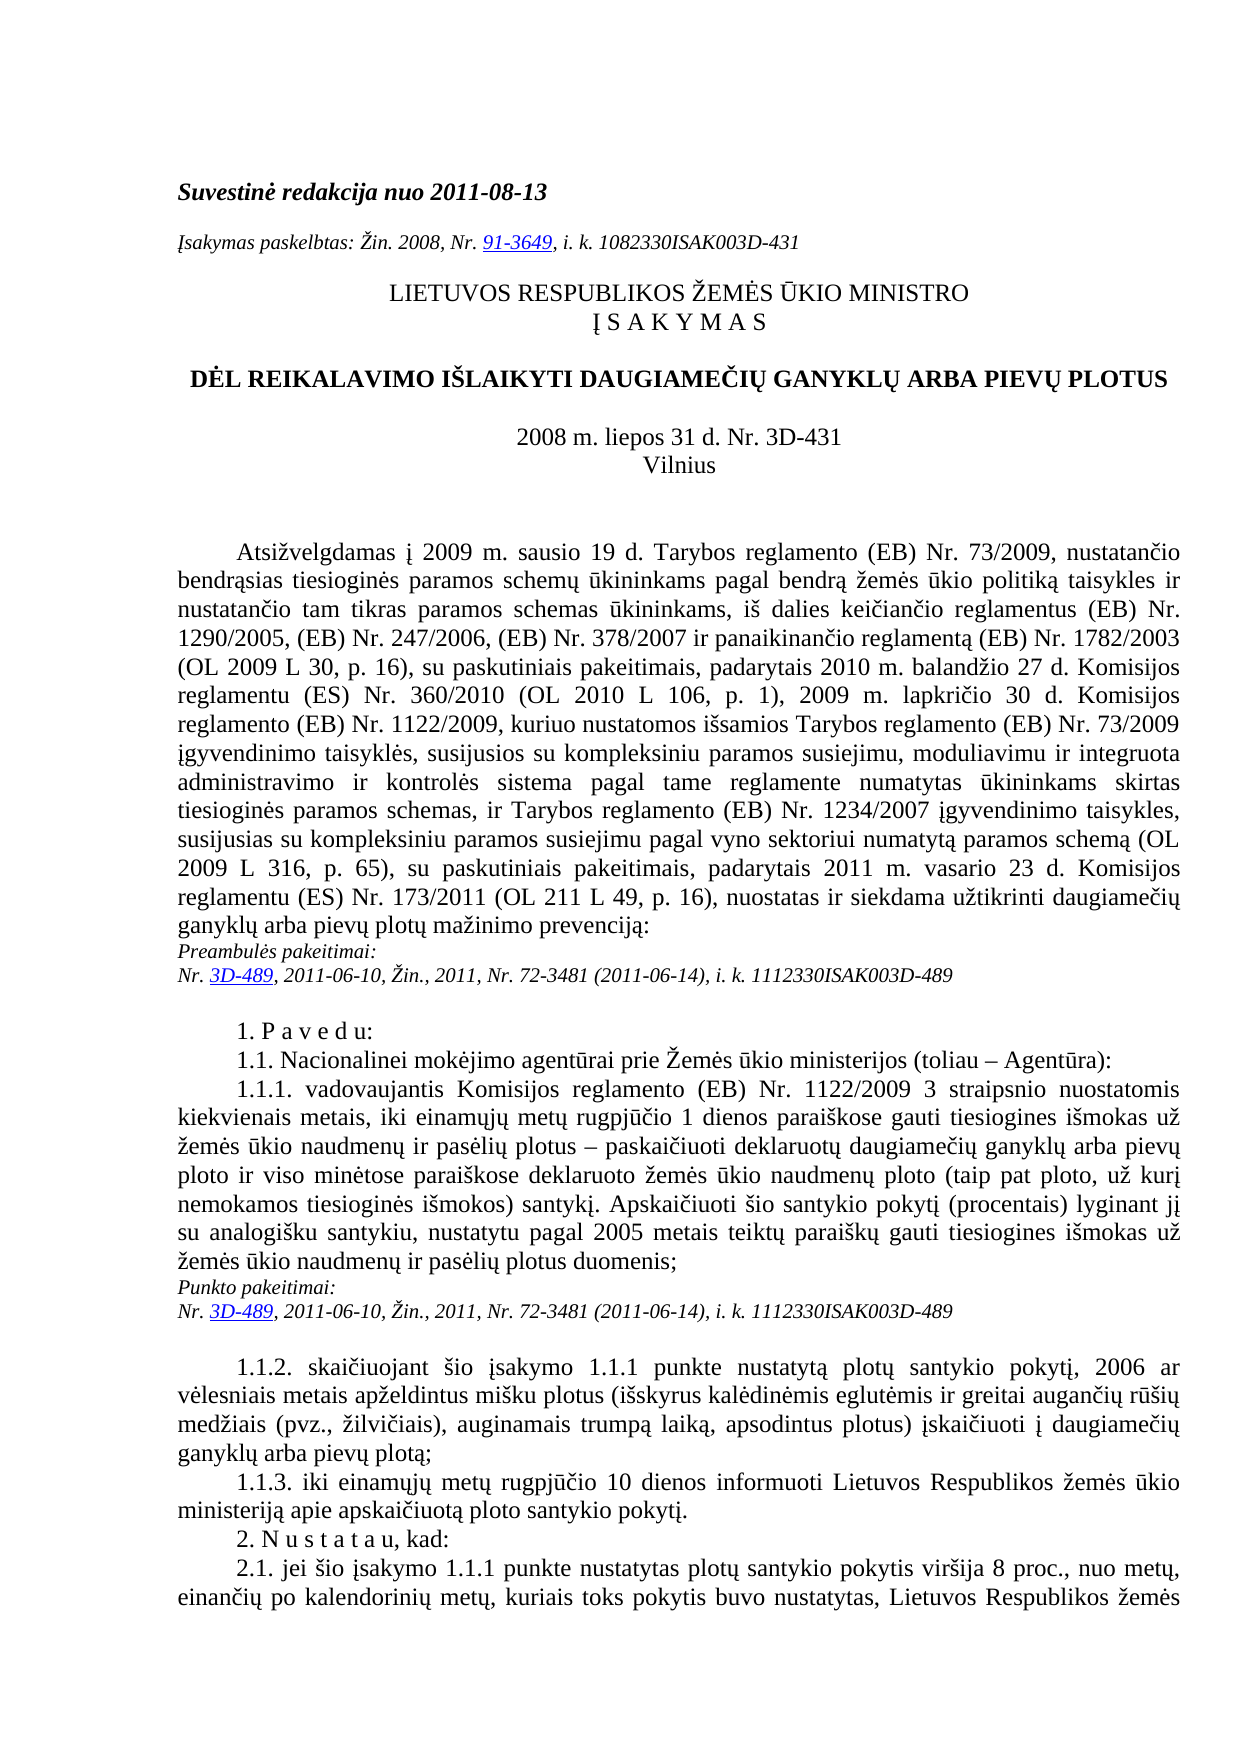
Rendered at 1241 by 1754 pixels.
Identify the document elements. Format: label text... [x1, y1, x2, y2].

text Įsakymas paskelbtas: Žin. 2008, Nr. 91-3649, i. k. 1082330ISAK003D-431 [177, 230, 1181, 254]
text 2.1. jei šio įsakymo 1.1.1 punkte nustatytas plotų santykio pokytis viršija 8 proc., nuo metų, einančių po kalendorinių metų, kuriais toks pokytis buvo nustatytas, Lietuvos Respublikos žemės [177, 1553, 1181, 1611]
text Vilnius [177, 451, 1181, 479]
text ĮSAKYMAS [177, 307, 1181, 336]
text 1.1.1. vadovaujantis Komisijos reglamento (EB) Nr. 1122/2009 3 straipsnio nuostatomis kiekvienais metais, iki einamųjų metų rugpjūčio 1 dienos paraiškose gauti tiesiogines išmokas už žemės ūkio naudmenų ir pasėlių plotus – paskaičiuoti deklaruotų daugiamečių ganyklų arba pievų ploto ir viso minėtose paraiškose deklaruoto žemės ūkio naudmenų ploto (taip pat ploto, už kurį nemokamos tiesioginės išmokos) santykį. Apskaičiuoti šio santykio pokytį (procentais) lyginant jį su analogišku santykiu, nustatytu pagal 2005 metais teiktų paraiškų gauti tiesiogines išmokas už žemės ūkio naudmenų ir pasėlių plotus duomenis; [177, 1074, 1181, 1275]
text Punkto pakeitimai: [177, 1275, 1181, 1299]
text LIETUVOS RESPUBLIKOS ŽEMĖS ŪKIO MINISTRO [177, 278, 1181, 307]
text 1.1.2. skaičiuojant šio įsakymo 1.1.1 punkte nustatytą plotų santykio pokytį, 2006 ar vėlesniais metais apželdintus mišku plotus (išskyrus kalėdinėmis eglutėmis ir greitai augančių rūšių medžiais (pvz., žilvičiais), auginamais trumpą laiką, apsodintus plotus) įskaičiuoti į daugiamečių ganyklų arba pievų plotą; [177, 1352, 1181, 1467]
text 1.1.3. iki einamųjų metų rugpjūčio 10 dienos informuoti Lietuvos Respublikos žemės ūkio ministeriją apie apskaičiuotą ploto santykio pokytį. [177, 1467, 1181, 1524]
text 2. N u s t a t a u, kad: [177, 1524, 1181, 1553]
text 1.1. Nacionalinei mokėjimo agentūrai prie Žemės ūkio ministerijos (toliau – Agentūra): [177, 1045, 1181, 1074]
text Atsižvelgdamas į 2009 m. sausio 19 d. Tarybos reglamento (EB) Nr. 73/2009, nustatančio bendrąsias tiesioginės paramos schemų ūkininkams pagal bendrą žemės ūkio politiką taisykles ir nustatančio tam tikras paramos schemas ūkininkams, iš dalies keičiančio reglamentus (EB) Nr. 1290/2005, (EB) Nr. 247/2006, (EB) Nr. 378/2007 ir panaikinančio reglamentą (EB) Nr. 1782/2003 (OL 2009 L 30, p. 16), su paskutiniais pakeitimais, padarytais 2010 m. balandžio 27 d. Komisijos reglamentu (ES) Nr. 360/2010 (OL 2010 L 106, p. 1), 2009 m. lapkričio 30 d. Komisijos reglamento (EB) Nr. 1122/2009, kuriuo nustatomos išsamios Tarybos reglamento (EB) Nr. 73/2009 įgyvendinimo taisyklės, susijusios su kompleksiniu paramos susiejimu, moduliavimu ir integruota administravimo ir kontrolės sistema pagal tame reglamente numatytas ūkininkams skirtas tiesioginės paramos schemas, ir Tarybos reglamento (EB) Nr. 1234/2007 įgyvendinimo taisykles, susijusias su kompleksiniu paramos susiejimu pagal vyno sektoriui numatytą paramos schemą (OL 2009 L 316, p. 65), su paskutiniais pakeitimais, padarytais 2011 m. vasario 23 d. Komisijos reglamentu (ES) Nr. 173/2011 (OL 211 L 49, p. 16), nuostatas ir siekdama užtikrinti daugiamečių ganyklų arba pievų plotų mažinimo prevenciją: [177, 537, 1181, 939]
text 2008 m. liepos 31 d. Nr. 3D-431 [177, 422, 1181, 451]
text Nr. 3D-489, 2011-06-10, Žin., 2011, Nr. 72-3481 (2011-06-14), i. k. 1112330ISAK003D-489 [177, 963, 1181, 987]
text DĖL REIKALAVIMO IŠLAIKYTI DAUGIAMEČIŲ GANYKLŲ ARBA PIEVŲ PLOTUS [177, 364, 1181, 393]
text Suvestinė redakcija nuo 2011-08-13 [177, 177, 1181, 206]
text Nr. 3D-489, 2011-06-10, Žin., 2011, Nr. 72-3481 (2011-06-14), i. k. 1112330ISAK003D-489 [177, 1299, 1181, 1323]
text Preambulės pakeitimai: [177, 939, 1181, 963]
text 1. Pavedu: [177, 1016, 1181, 1045]
